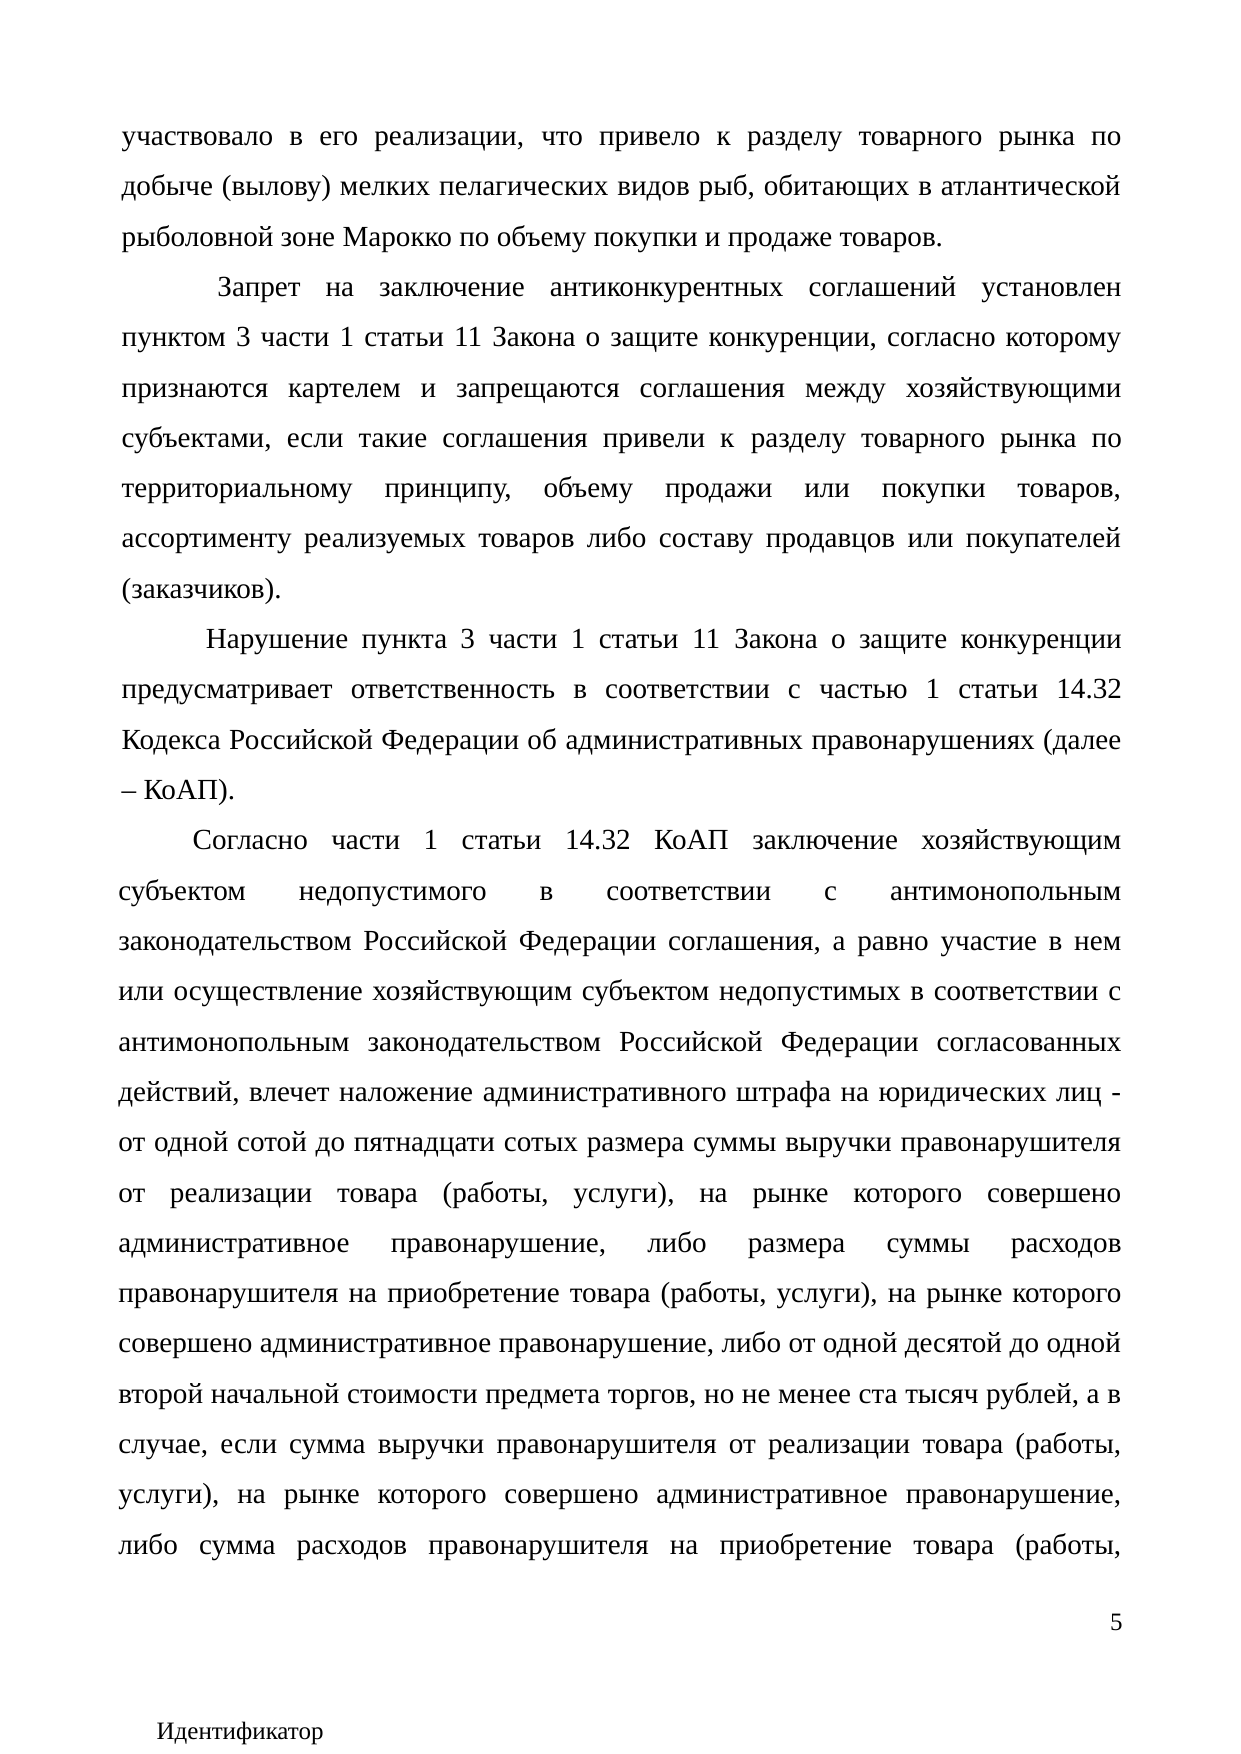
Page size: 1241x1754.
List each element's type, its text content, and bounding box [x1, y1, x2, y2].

text Нарушение пункта 3 части 1 статьи 11 Закона о защите конкуренции предусматривает ответственность в соответствии с частью 1 статьи 14.32 Кодекса Российской Федерации об административных правонарушениях (далее – КоАП). [121, 621, 1122, 806]
text Запрет на заключение антиконкурентных соглашений установлен пунктом 3 части 1 статьи 11 Закона о защите конкуренции, согласно которому признаются картелем и запрещаются соглашения между хозяйствующими субъектами, если такие соглашения привели к разделу товарного рынка по территориальному принципу, объему продажи или покупки товаров, ассортименту реализуемых товаров либо составу продавцов или покупателей (заказчиков). [121, 269, 1122, 604]
text Согласно части 1 статьи 14.32 КоАП заключение хозяйствующим субъектом недопустимого в соответствии с антимонопольным законодательством Российской Федерации соглашения, а равно участие в нем или осуществление хозяйствующим субъектом недопустимых в соответствии с антимонопольным законодательством Российской Федерации согласованных действий, влечет наложение административного штрафа на юридических лиц - от одной сотой до пятнадцати сотых размера суммы выручки правонарушителя от реализации товара (работы, услуги), на рынке которого совершено административное правонарушение, либо размера суммы расходов правонарушителя на приобретение товара (работы, услуги), на рынке которого совершено административное правонарушение, либо от одной десятой до одной второй начальной стоимости предмета торгов, но не менее ста тысяч рублей, а в случае, если сумма выручки правонарушителя от реализации товара (работы, услуги), на рынке которого совершено административное правонарушение, либо сумма расходов правонарушителя на приобретение товара (работы, [118, 822, 1122, 1560]
text участвовало в его реализации, что привело к разделу товарного рынка по добыче (вылову) мелких пелагических видов рыб, обитающих в атлантической рыболовной зоне Марокко по объему покупки и продаже товаров. [121, 118, 1122, 252]
